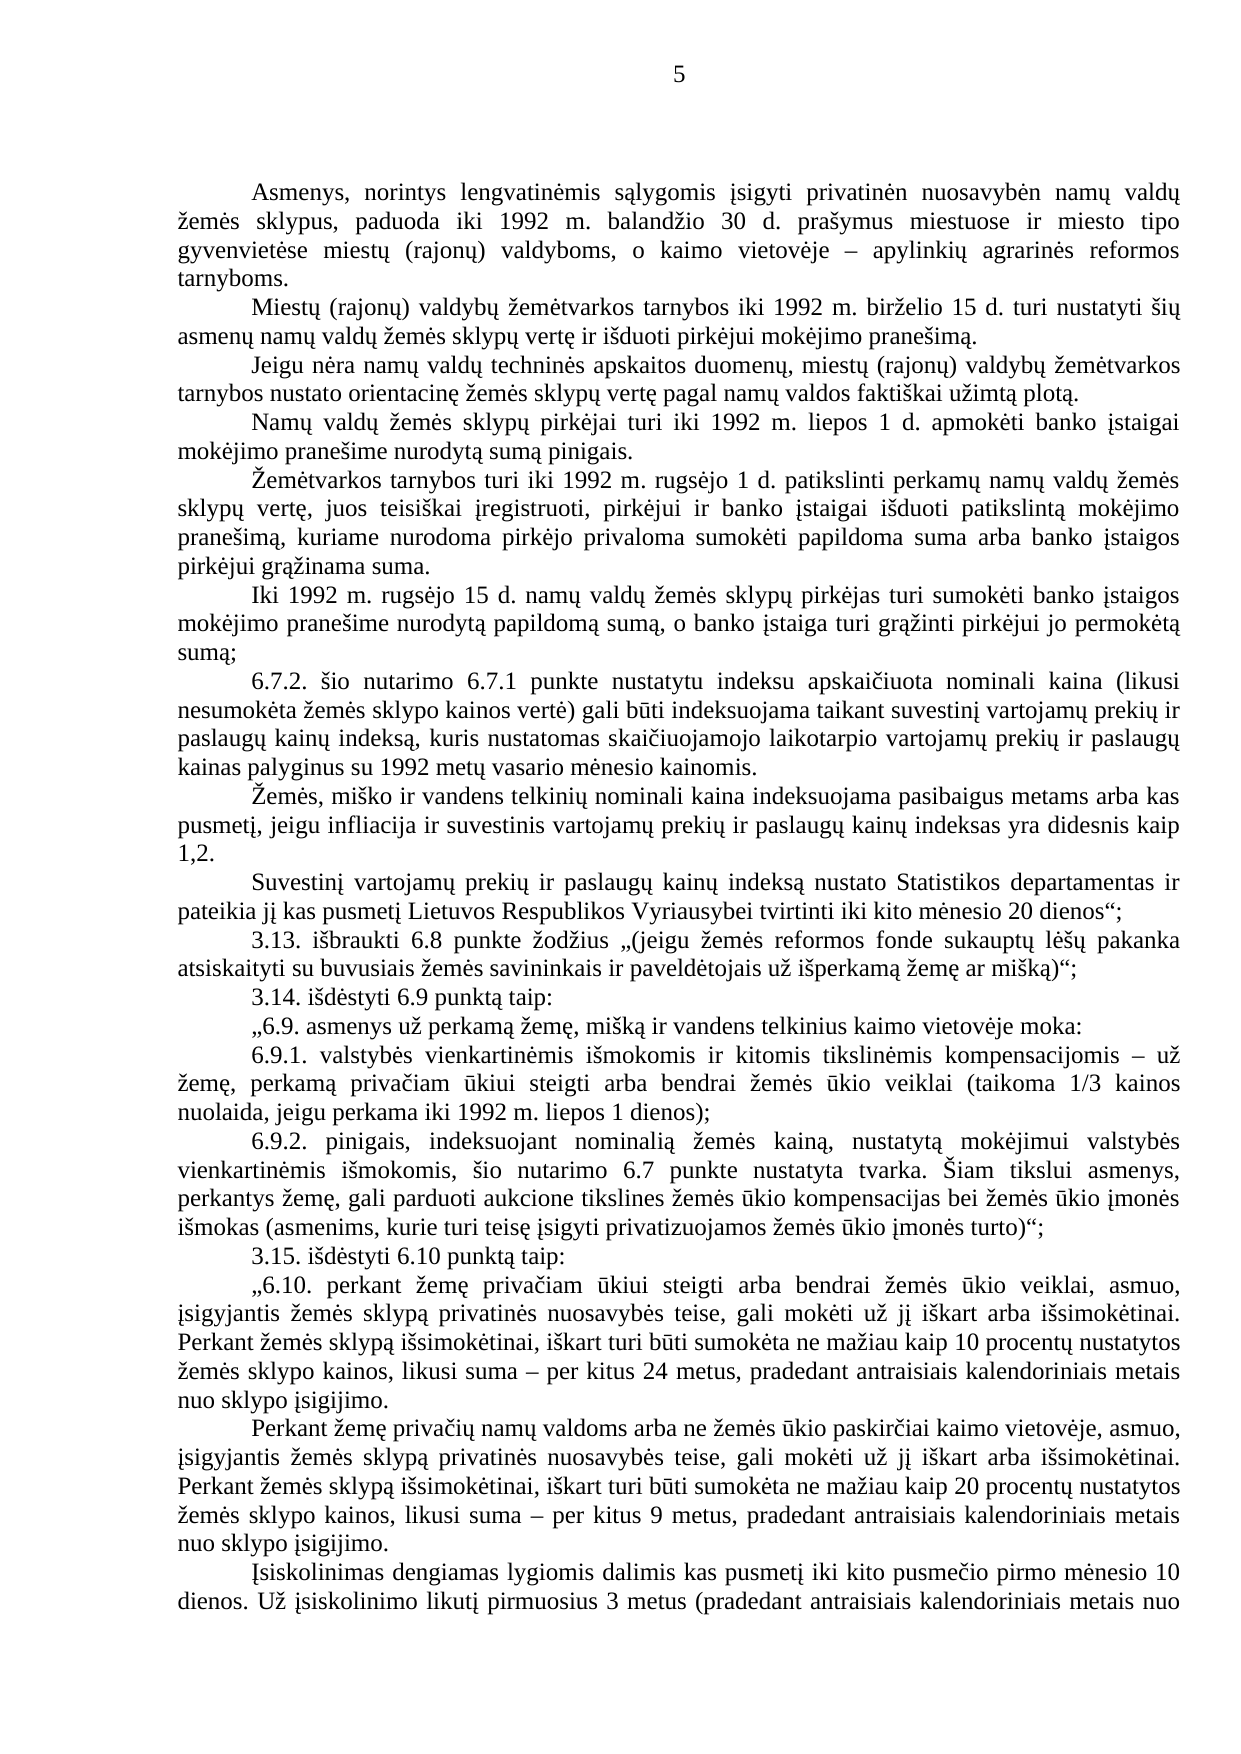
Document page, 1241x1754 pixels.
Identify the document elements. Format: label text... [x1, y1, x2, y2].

text „6.9. asmenys už perkamą žemę, mišką ir vandens telkinius kaimo vietovėje moka: [177, 1011, 1181, 1040]
text Miestų (rajonų) valdybų žemėtvarkos tarnybos iki 1992 m. birželio 15 d. turi nustatyti šių asmenų namų valdų žemės sklypų vertę ir išduoti pirkėjui mokėjimo pranešimą. [177, 292, 1181, 350]
text Žemės, miško ir vandens telkinių nominali kaina indeksuojama pasibaigus metams arba kas pusmetį, jeigu infliacija ir suvestinis vartojamų prekių ir paslaugų kainų indeksas yra didesnis kaip 1,2. [177, 781, 1181, 867]
text 3.14. išdėstyti 6.9 punktą taip: [177, 982, 1181, 1011]
text Asmenys, norintys lengvatinėmis sąlygomis įsigyti privatinėn nuosavybėn namų valdų žemės sklypus, paduoda iki 1992 m. balandžio 30 d. prašymus miestuose ir miesto tipo gyvenvietėse miestų (rajonų) valdyboms, o kaimo vietovėje – apylinkių agrarinės reformos tarnyboms. [177, 177, 1181, 292]
text Jeigu nėra namų valdų techninės apskaitos duomenų, miestų (rajonų) valdybų žemėtvarkos tarnybos nustato orientacinę žemės sklypų vertę pagal namų valdos faktiškai užimtą plotą. [177, 350, 1181, 407]
text Žemėtvarkos tarnybos turi iki 1992 m. rugsėjo 1 d. patikslinti perkamų namų valdų žemės sklypų vertę, juos teisiškai įregistruoti, pirkėjui ir banko įstaigai išduoti patikslintą mokėjimo pranešimą, kuriame nurodoma pirkėjo privaloma sumokėti papildoma suma arba banko įstaigos pirkėjui grąžinama suma. [177, 465, 1181, 580]
text Įsiskolinimas dengiamas lygiomis dalimis kas pusmetį iki kito pusmečio pirmo mėnesio 10 dienos. Už įsiskolinimo likutį pirmuosius 3 metus (pradedant antraisiais kalendoriniais metais nuo [177, 1557, 1181, 1615]
text 6.7.2. šio nutarimo 6.7.1 punkte nustatytu indeksu apskaičiuota nominali kaina (likusi nesumokėta žemės sklypo kainos vertė) gali būti indeksuojama taikant suvestinį vartojamų prekių ir paslaugų kainų indeksą, kuris nustatomas skaičiuojamojo laikotarpio vartojamų prekių ir paslaugų kainas palyginus su 1992 metų vasario mėnesio kainomis. [177, 666, 1181, 781]
text „6.10. perkant žemę privačiam ūkiui steigti arba bendrai žemės ūkio veiklai, asmuo, įsigyjantis žemės sklypą privatinės nuosavybės teise, gali mokėti už jį iškart arba išsimokėtinai. Perkant žemės sklypą išsimokėtinai, iškart turi būti sumokėta ne mažiau kaip 10 procentų nustatytos žemės sklypo kainos, likusi suma – per kitus 24 metus, pradedant antraisiais kalendoriniais metais nuo sklypo įsigijimo. [177, 1270, 1181, 1413]
text 6.9.1. valstybės vienkartinėmis išmokomis ir kitomis tikslinėmis kompensacijomis – už žemę, perkamą privačiam ūkiui steigti arba bendrai žemės ūkio veiklai (taikoma 1/3 kainos nuolaida, jeigu perkama iki 1992 m. liepos 1 dienos); [177, 1040, 1181, 1126]
text Iki 1992 m. rugsėjo 15 d. namų valdų žemės sklypų pirkėjas turi sumokėti banko įstaigos mokėjimo pranešime nurodytą papildomą sumą, o banko įstaiga turi grąžinti pirkėjui jo permokėtą sumą; [177, 580, 1181, 666]
text 3.13. išbraukti 6.8 punkte žodžius „(jeigu žemės reformos fonde sukauptų lėšų pakanka atsiskaityti su buvusiais žemės savininkais ir paveldėtojais už išperkamą žemę ar mišką)“; [177, 925, 1181, 982]
text 3.15. išdėstyti 6.10 punktą taip: [177, 1241, 1181, 1270]
text 6.9.2. pinigais, indeksuojant nominalią žemės kainą, nustatytą mokėjimui valstybės vienkartinėmis išmokomis, šio nutarimo 6.7 punkte nustatyta tvarka. Šiam tikslui asmenys, perkantys žemę, gali parduoti aukcione tikslines žemės ūkio kompensacijas bei žemės ūkio įmonės išmokas (asmenims, kurie turi teisę įsigyti privatizuojamos žemės ūkio įmonės turto)“; [177, 1126, 1181, 1241]
text Perkant žemę privačių namų valdoms arba ne žemės ūkio paskirčiai kaimo vietovėje, asmuo, įsigyjantis žemės sklypą privatinės nuosavybės teise, gali mokėti už jį iškart arba išsimokėtinai. Perkant žemės sklypą išsimokėtinai, iškart turi būti sumokėta ne mažiau kaip 20 procentų nustatytos žemės sklypo kainos, likusi suma – per kitus 9 metus, pradedant antraisiais kalendoriniais metais nuo sklypo įsigijimo. [177, 1413, 1181, 1557]
text Namų valdų žemės sklypų pirkėjai turi iki 1992 m. liepos 1 d. apmokėti banko įstaigai mokėjimo pranešime nurodytą sumą pinigais. [177, 407, 1181, 465]
text Suvestinį vartojamų prekių ir paslaugų kainų indeksą nustato Statistikos departamentas ir pateikia jį kas pusmetį Lietuvos Respublikos Vyriausybei tvirtinti iki kito mėnesio 20 dienos“; [177, 867, 1181, 925]
